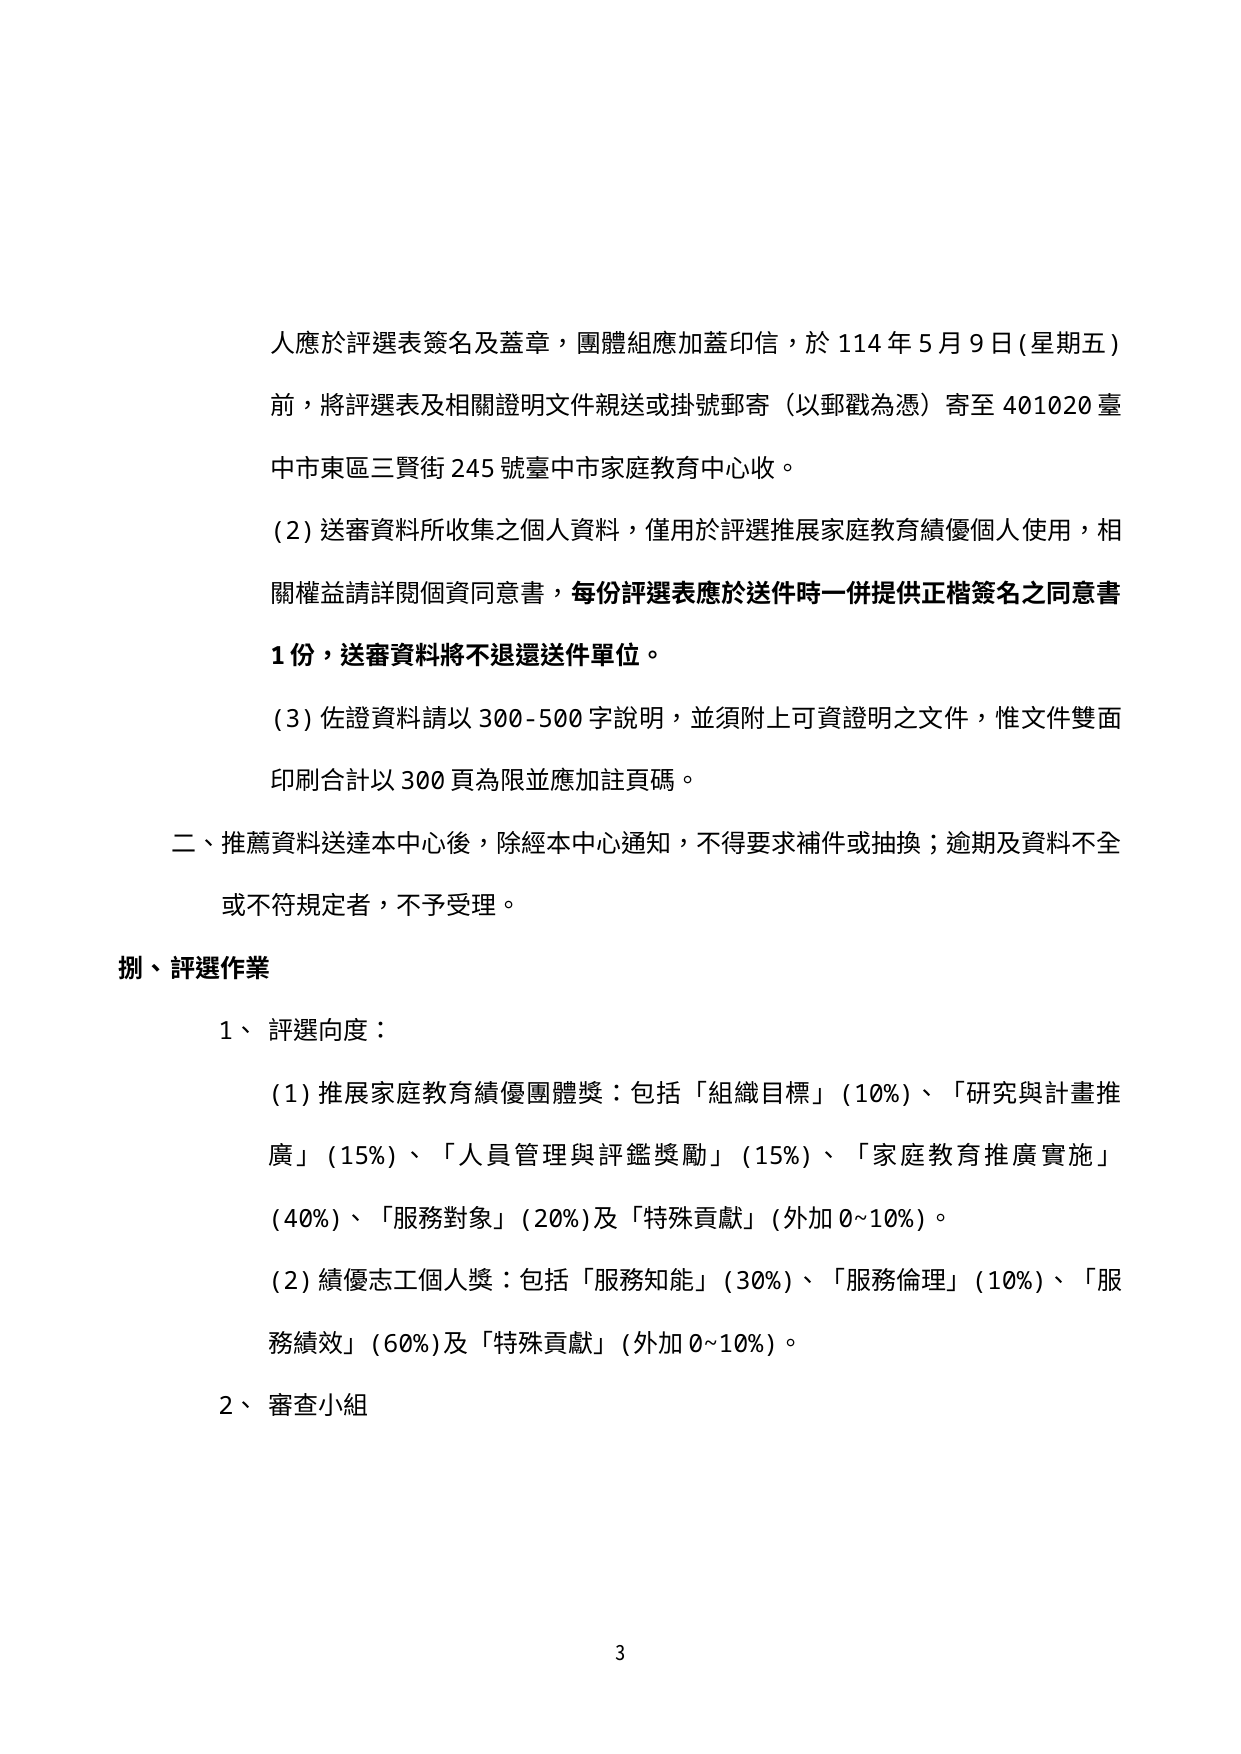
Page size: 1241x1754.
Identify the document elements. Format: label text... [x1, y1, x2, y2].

list 佐證資料請以300-500字說明，並須附上可資證明之文件，惟文件雙面印刷合計以300頁為限並應加註頁碼。 [270, 675, 1122, 800]
list 審查小組 [218, 1362, 1122, 1425]
list 人應於評選表簽名及蓋章，團體組應加蓋印信，於114年5月9日(星期五)前，將評選表及相關證明文件親送或掛號郵寄（以郵戳為憑）寄至401020臺中市東區三賢街245號臺中市家庭教育中心收。 [270, 300, 1122, 487]
list 推展家庭教育績優團體獎：包括「組織目標」(10%)、「研究與計畫推廣」(15%)、「人員管理與評鑑獎勵」(15%)、「家庭教育推廣實施」(40%)、「服務對象」(20%)及「特殊貢獻」(外加0~10%)。 [268, 1050, 1122, 1237]
list 績優志工個人獎：包括「服務知能」(30%)、「服務倫理」(10%)、「服務績效」(60%)及「特殊貢獻」(外加0~10%)。 [268, 1237, 1122, 1362]
list 評選作業 [118, 925, 1122, 987]
text 二、推薦資料送達本中心後，除經本中心通知，不得要求補件或抽換；逾期及資料不全或不符規定者，不予受理。 [171, 800, 1122, 925]
list 送審資料所收集之個人資料，僅用於評選推展家庭教育績優個人使用，相關權益請詳閱個資同意書，每份評選表應於送件時一併提供正楷簽名之同意書1份，送審資料將不退還送件單位。 [270, 487, 1122, 675]
list 評選向度： [218, 987, 1122, 1050]
